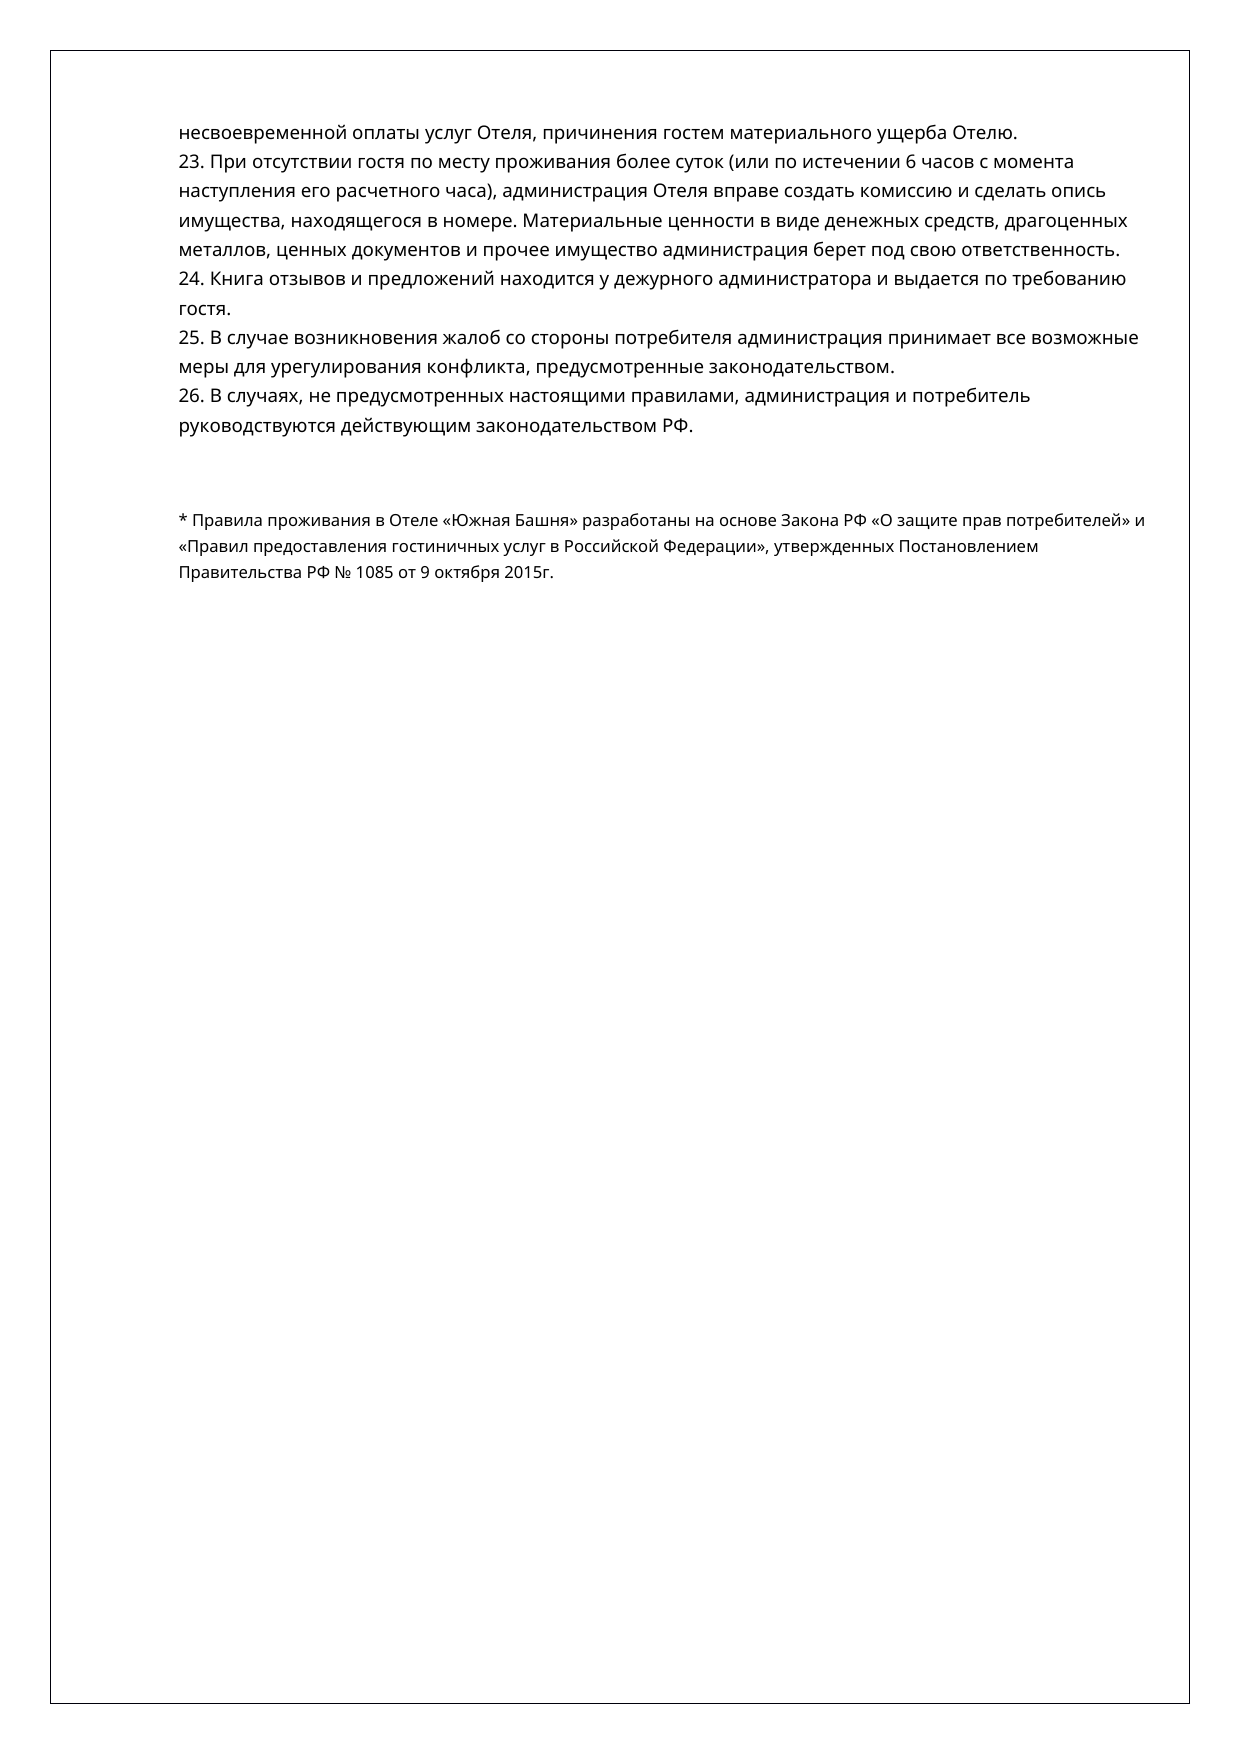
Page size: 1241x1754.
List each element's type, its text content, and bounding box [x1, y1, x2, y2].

text * Правила проживания в Отеле «Южная Башня» разработаны на основе Закона РФ «О защите прав потребителей» и «Правил предоставления гостиничных услуг в Российской Федерации», утвержденных Постановлением Правительства РФ № 1085 от 9 октября 2015г. [178, 509, 1151, 584]
text несвоевременной оплаты услуг Отеля, причинения гостем материального ущерба Отелю. 23. При отсутствии гостя по месту проживания более суток (или по истечении 6 часов с момента наступления его расчетного часа), администрация Отеля вправе создать комиссию и сделать опись имущества, находящегося в номере. Материальные ценности в виде денежных средств, драгоценных металлов, ценных документов и прочее имущество администрация берет под свою ответственность. 24. Книга отзывов и предложений находится у дежурного администратора и выдается по требованию гостя. 25. В случае возникновения жалоб со стороны потребителя администрация принимает все возможные меры для урегулирования конфликта, предусмотренные законодательством. 26. В случаях, не предусмотренных настоящими правилами, администрация и потребитель руководствуются действующим законодательством РФ. [178, 119, 1151, 437]
